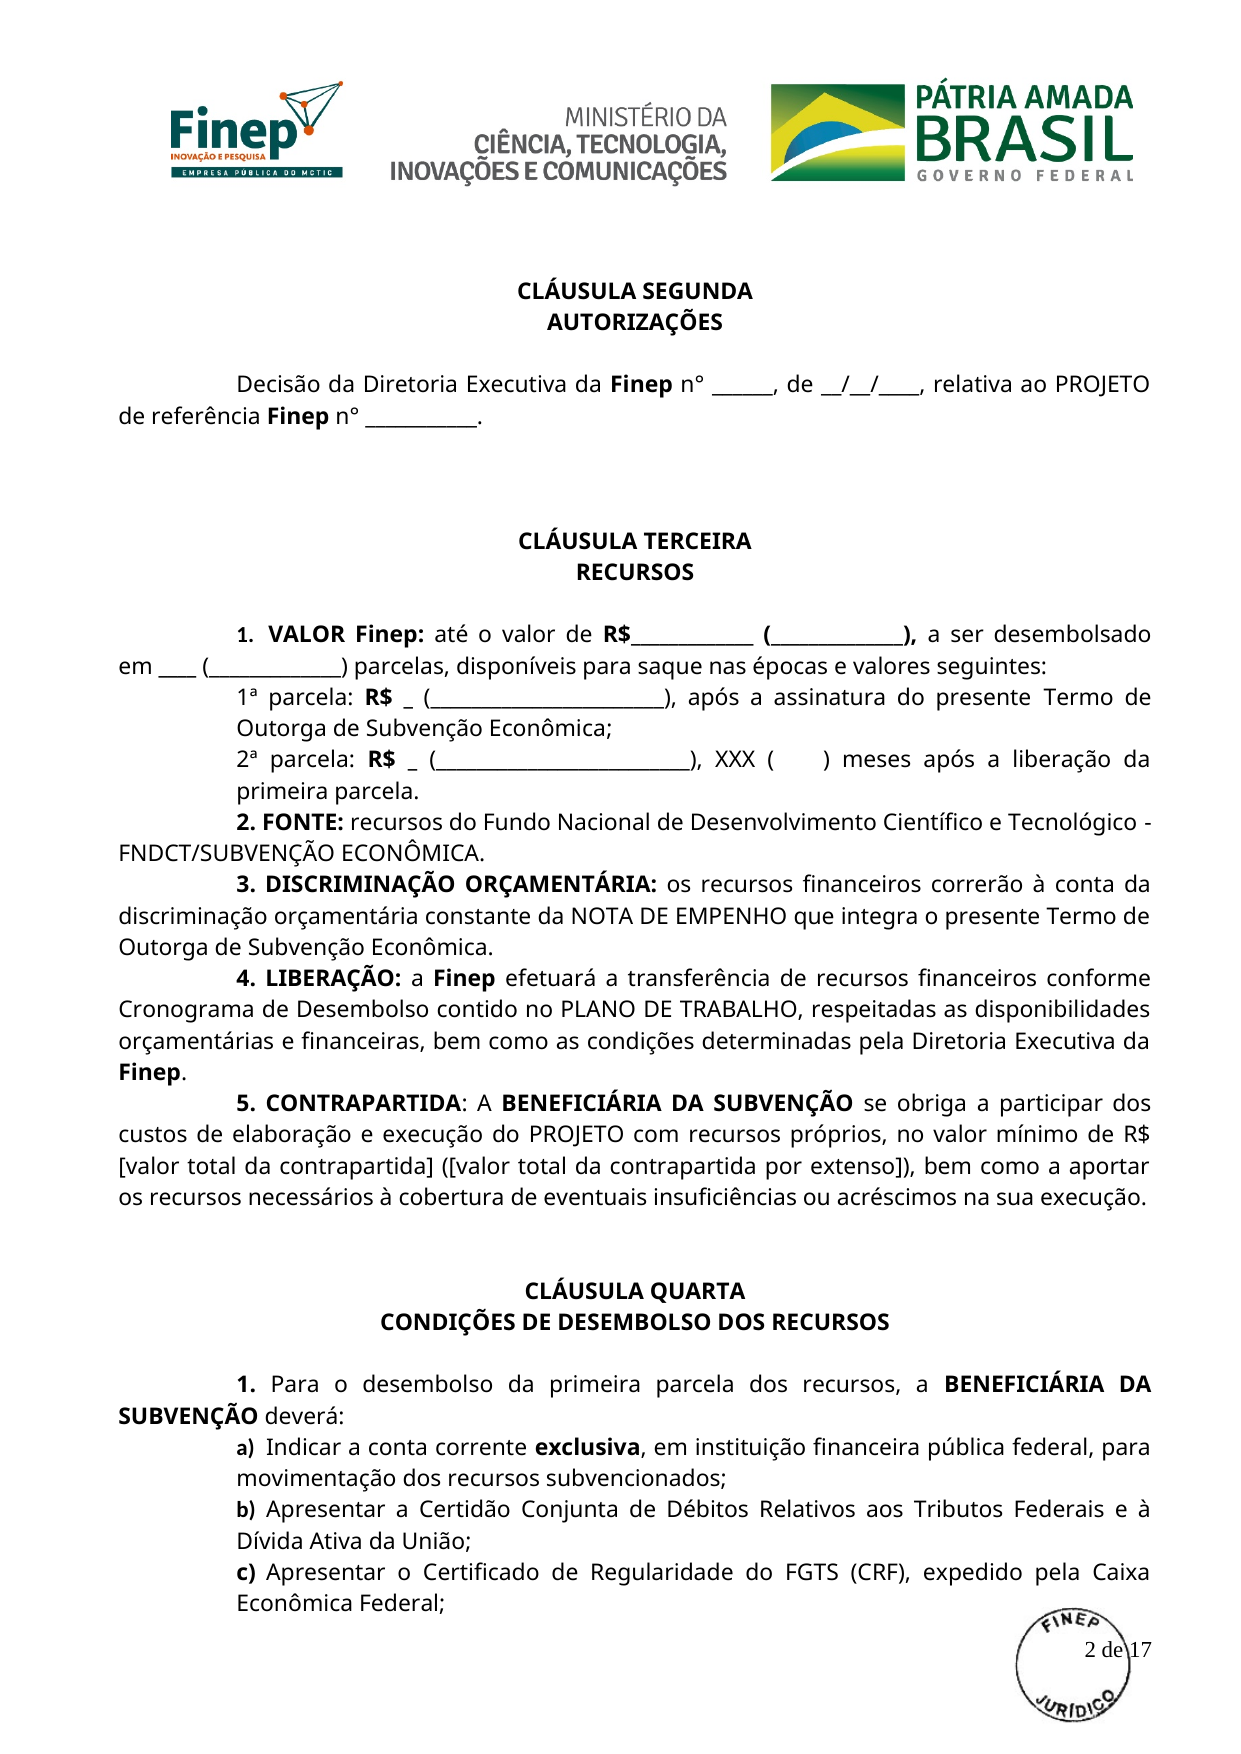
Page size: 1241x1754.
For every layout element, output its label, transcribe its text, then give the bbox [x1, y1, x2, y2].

subtitle CLÁUSULA SEGUNDA [118, 275, 1152, 306]
list Indicar a conta corrente exclusiva, em instituição financeira pública federal, para movimentação dos recursos subvencionados; [236, 1431, 1152, 1493]
subtitle CLÁUSULA TERCEIRA [118, 525, 1152, 556]
subtitle AUTORIZAÇÕES [118, 306, 1152, 337]
subtitle 4. LIBERAÇÃO: a Finep efetuará a transferência de recursos financeiros conforme Cronograma de Desembolso contido no PLANO DE TRABALHO, respeitadas as disponibilidades orçamentárias e financeiras, bem como as condições determinadas pela Diretoria Executiva da Finep. [118, 962, 1152, 1087]
text 2ª parcela: R$ _ (_________________________), XXX ( ) meses após a liberação da primeira parcela. [236, 743, 1152, 806]
subtitle Decisão da Diretoria Executiva da Finep n° ______, de __/__/____, relativa ao PROJETO de referência Finep n° ___________. [118, 368, 1152, 431]
subtitle 2. FONTE: recursos do Fundo Nacional de Desenvolvimento Científico e Tecnológico - FNDCT/SUBVENÇÃO ECONÔMICA. [118, 806, 1152, 868]
list Apresentar o Certificado de Regularidade do FGTS (CRF), expedido pela Caixa Econômica Federal; [236, 1556, 1152, 1618]
text 5. CONTRAPARTIDA: A BENEFICIÁRIA DA SUBVENÇÃO se obriga a participar dos custos de elaboração e execução do PROJETO com recursos próprios, no valor mínimo de R$[valor total da contrapartida] ([valor total da contrapartida por extenso]), bem como a aportar os recursos necessários à cobertura de eventuais insuficiências ou acréscimos na sua execução. [118, 1087, 1152, 1212]
list Apresentar a Certidão Conjunta de Débitos Relativos aos Tributos Federais e à Dívida Ativa da União; [236, 1493, 1152, 1556]
list VALOR Finep: até o valor de R$_____________ (______________), a ser desembolsado em ____ (_____________) parcelas, disponíveis para saque nas épocas e valores seguintes: [118, 618, 1152, 681]
subtitle CLÁUSULA QUARTA [118, 1275, 1152, 1306]
subtitle CONDIÇÕES DE DESEMBOLSO DOS RECURSOS [118, 1306, 1152, 1337]
subtitle 3. DISCRIMINAÇÃO ORÇAMENTÁRIA: os recursos financeiros correrão à conta da discriminação orçamentária constante da NOTA DE EMPENHO que integra o presente Termo de Outorga de Subvenção Econômica. [118, 868, 1152, 962]
subtitle RECURSOS [118, 556, 1152, 587]
text 1ª parcela: R$ _ (_______________________), após a assinatura do presente Termo de Outorga de Subvenção Econômica; [236, 681, 1152, 743]
text 1. Para o desembolso da primeira parcela dos recursos, a BENEFICIÁRIA DA SUBVENÇÃO deverá: [118, 1368, 1152, 1431]
